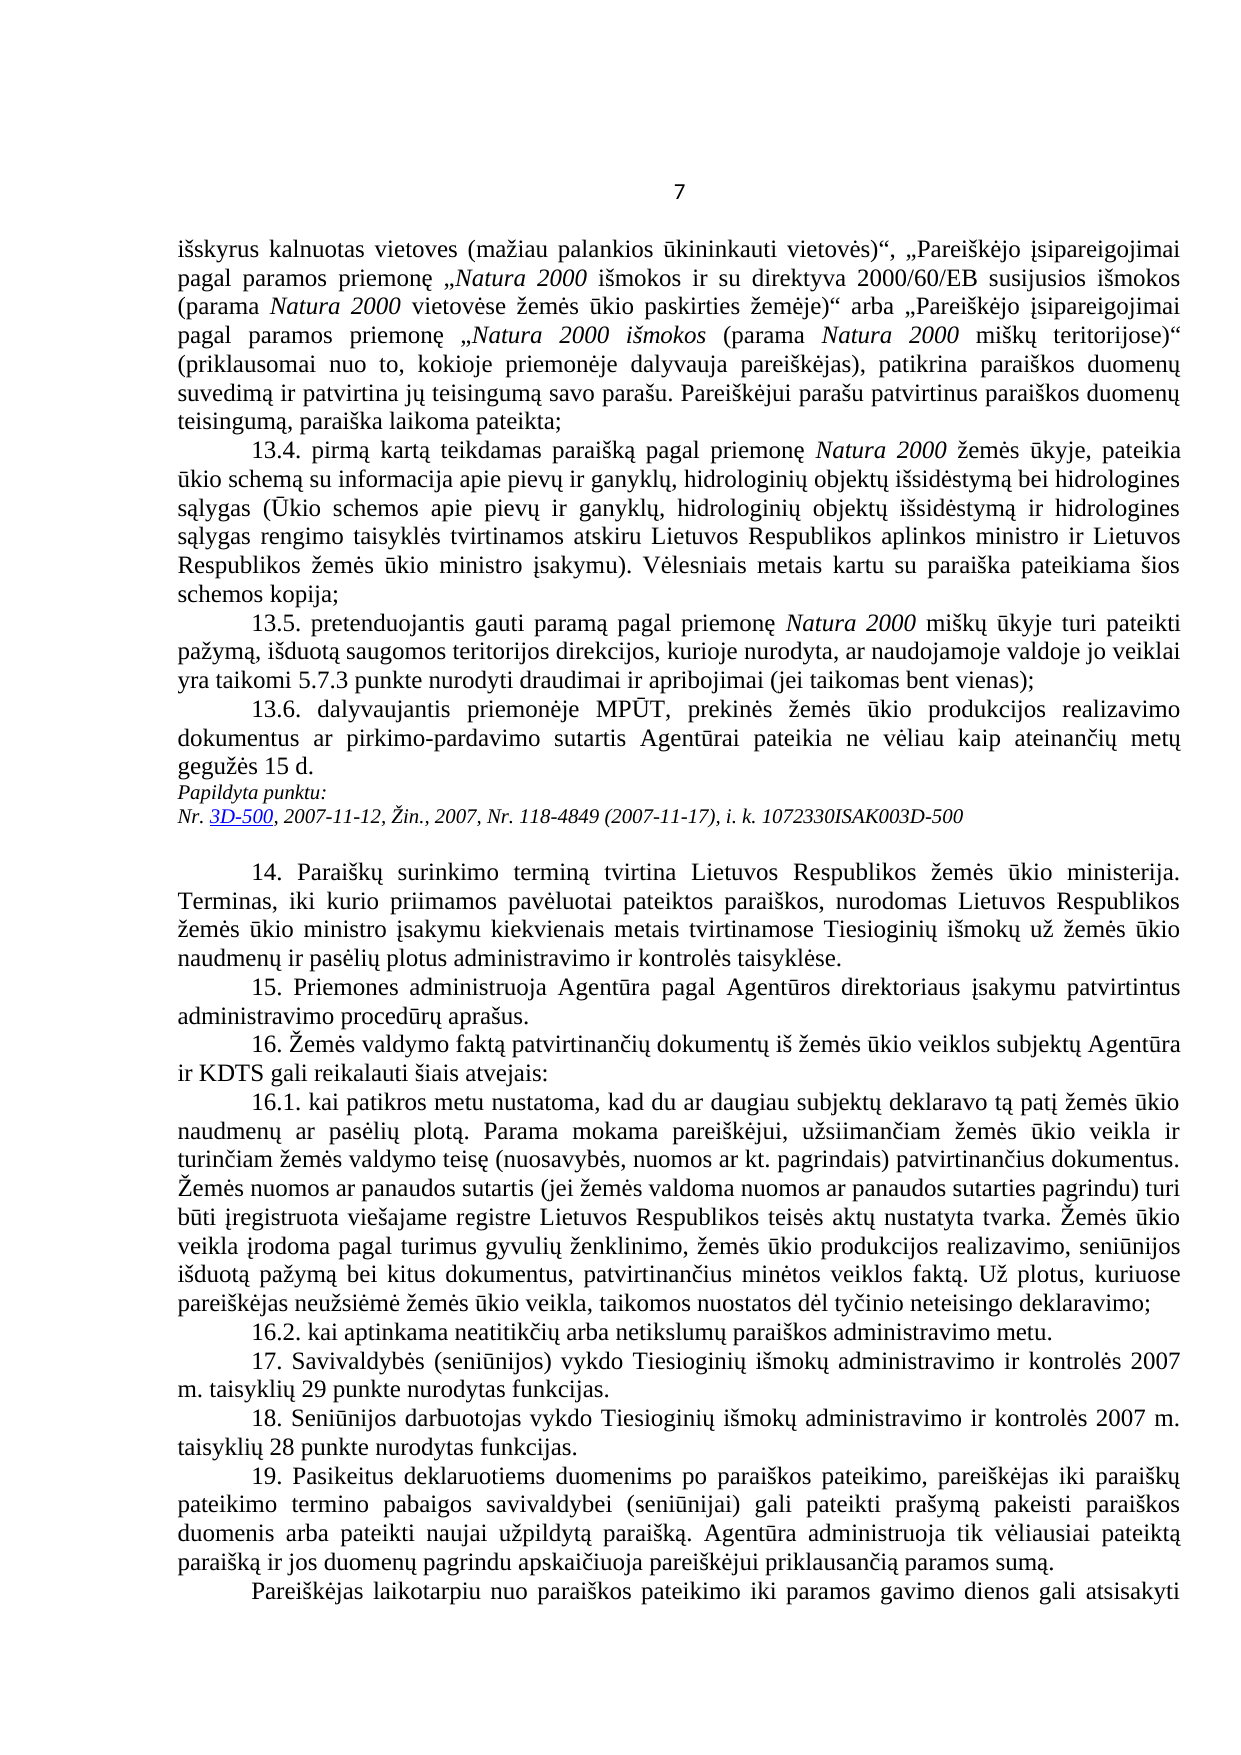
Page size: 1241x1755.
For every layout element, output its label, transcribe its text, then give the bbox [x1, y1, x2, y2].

text Papildyta punktu: [177, 780, 1181, 804]
text 16.2. kai aptinkama neatitikčių arba netikslumų paraiškos administravimo metu. [177, 1317, 1181, 1346]
text 13.6. dalyvaujantis priemonėje MPŪT, prekinės žemės ūkio produkcijos realizavimo dokumentus ar pirkimo-pardavimo sutartis Agentūrai pateikia ne vėliau kaip ateinančių metų gegužės 15 d. [177, 694, 1181, 780]
text 16. Žemės valdymo faktą patvirtinančių dokumentų iš žemės ūkio veiklos subjektų Agentūra ir KDTS gali reikalauti šiais atvejais: [177, 1029, 1181, 1087]
text 19. Pasikeitus deklaruotiems duomenims po paraiškos pateikimo, pareiškėjas iki paraiškų pateikimo termino pabaigos savivaldybei (seniūnijai) gali pateikti prašymą pakeisti paraiškos duomenis arba pateikti naujai užpildytą paraišką. Agentūra administruoja tik vėliausiai pateiktą paraišką ir jos duomenų pagrindu apskaičiuoja pareiškėjui priklausančią paramos sumą. [177, 1461, 1181, 1576]
text 14. Paraiškų surinkimo terminą tvirtina Lietuvos Respublikos žemės ūkio ministerija. Terminas, iki kurio priimamos pavėluotai pateiktos paraiškos, nurodomas Lietuvos Respublikos žemės ūkio ministro įsakymu kiekvienais metais tvirtinamose Tiesioginių išmokų už žemės ūkio naudmenų ir pasėlių plotus administravimo ir kontrolės taisyklėse. [177, 857, 1181, 972]
text 15. Priemones administruoja Agentūra pagal Agentūros direktoriaus įsakymu patvirtintus administravimo procedūrų aprašus. [177, 972, 1181, 1029]
text 16.1. kai patikros metu nustatoma, kad du ar daugiau subjektų deklaravo tą patį žemės ūkio naudmenų ar pasėlių plotą. Parama mokama pareiškėjui, užsiimančiam žemės ūkio veikla ir turinčiam žemės valdymo teisę (nuosavybės, nuomos ar kt. pagrindais) patvirtinančius dokumentus. Žemės nuomos ar panaudos sutartis (jei žemės valdoma nuomos ar panaudos sutarties pagrindu) turi būti įregistruota viešajame registre Lietuvos Respublikos teisės aktų nustatyta tvarka. Žemės ūkio veikla įrodoma pagal turimus gyvulių ženklinimo, žemės ūkio produkcijos realizavimo, seniūnijos išduotą pažymą bei kitus dokumentus, patvirtinančius minėtos veiklos faktą. Už plotus, kuriuose pareiškėjas neužsiėmė žemės ūkio veikla, taikomos nuostatos dėl tyčinio neteisingo deklaravimo; [177, 1087, 1181, 1317]
text Pareiškėjas laikotarpiu nuo paraiškos pateikimo iki paramos gavimo dienos gali atsisakyti [177, 1576, 1181, 1604]
text 13.4. pirmą kartą teikdamas paraišką pagal priemonę Natura 2000 žemės ūkyje, pateikia ūkio schemą su informacija apie pievų ir ganyklų, hidrologinių objektų išsidėstymą bei hidrologines sąlygas (Ūkio schemos apie pievų ir ganyklų, hidrologinių objektų išsidėstymą ir hidrologines sąlygas rengimo taisyklės tvirtinamos atskiru Lietuvos Respublikos aplinkos ministro ir Lietuvos Respublikos žemės ūkio ministro įsakymu). Vėlesniais metais kartu su paraiška pateikiama šios schemos kopija; [177, 435, 1181, 608]
text Nr. 3D-500, 2007-11-12, Žin., 2007, Nr. 118-4849 (2007-11-17), i. k. 1072330ISAK003D-500 [177, 804, 1181, 828]
text 13.5. pretenduojantis gauti paramą pagal priemonę Natura 2000 miškų ūkyje turi pateikti pažymą, išduotą saugomos teritorijos direkcijos, kurioje nurodyta, ar naudojamoje valdoje jo veiklai yra taikomi 5.7.3 punkte nurodyti draudimai ir apribojimai (jei taikomas bent vienas); [177, 608, 1181, 694]
text 18. Seniūnijos darbuotojas vykdo Tiesioginių išmokų administravimo ir kontrolės 2007 m. taisyklių 28 punkte nurodytas funkcijas. [177, 1403, 1181, 1461]
text išskyrus kalnuotas vietoves (mažiau palankios ūkininkauti vietovės)“, „Pareiškėjo įsipareigojimai pagal paramos priemonę „Natura 2000 išmokos ir su direktyva 2000/60/EB susijusios išmokos (parama Natura 2000 vietovėse žemės ūkio paskirties žemėje)“ arba „Pareiškėjo įsipareigojimai pagal paramos priemonę „Natura 2000 išmokos (parama Natura 2000 miškų teritorijose)“ (priklausomai nuo to, kokioje priemonėje dalyvauja pareiškėjas), patikrina paraiškos duomenų suvedimą ir patvirtina jų teisingumą savo parašu. Pareiškėjui parašu patvirtinus paraiškos duomenų teisingumą, paraiška laikoma pateikta; [177, 234, 1181, 435]
text 17. Savivaldybės (seniūnijos) vykdo Tiesioginių išmokų administravimo ir kontrolės 2007 m. taisyklių 29 punkte nurodytas funkcijas. [177, 1346, 1181, 1403]
